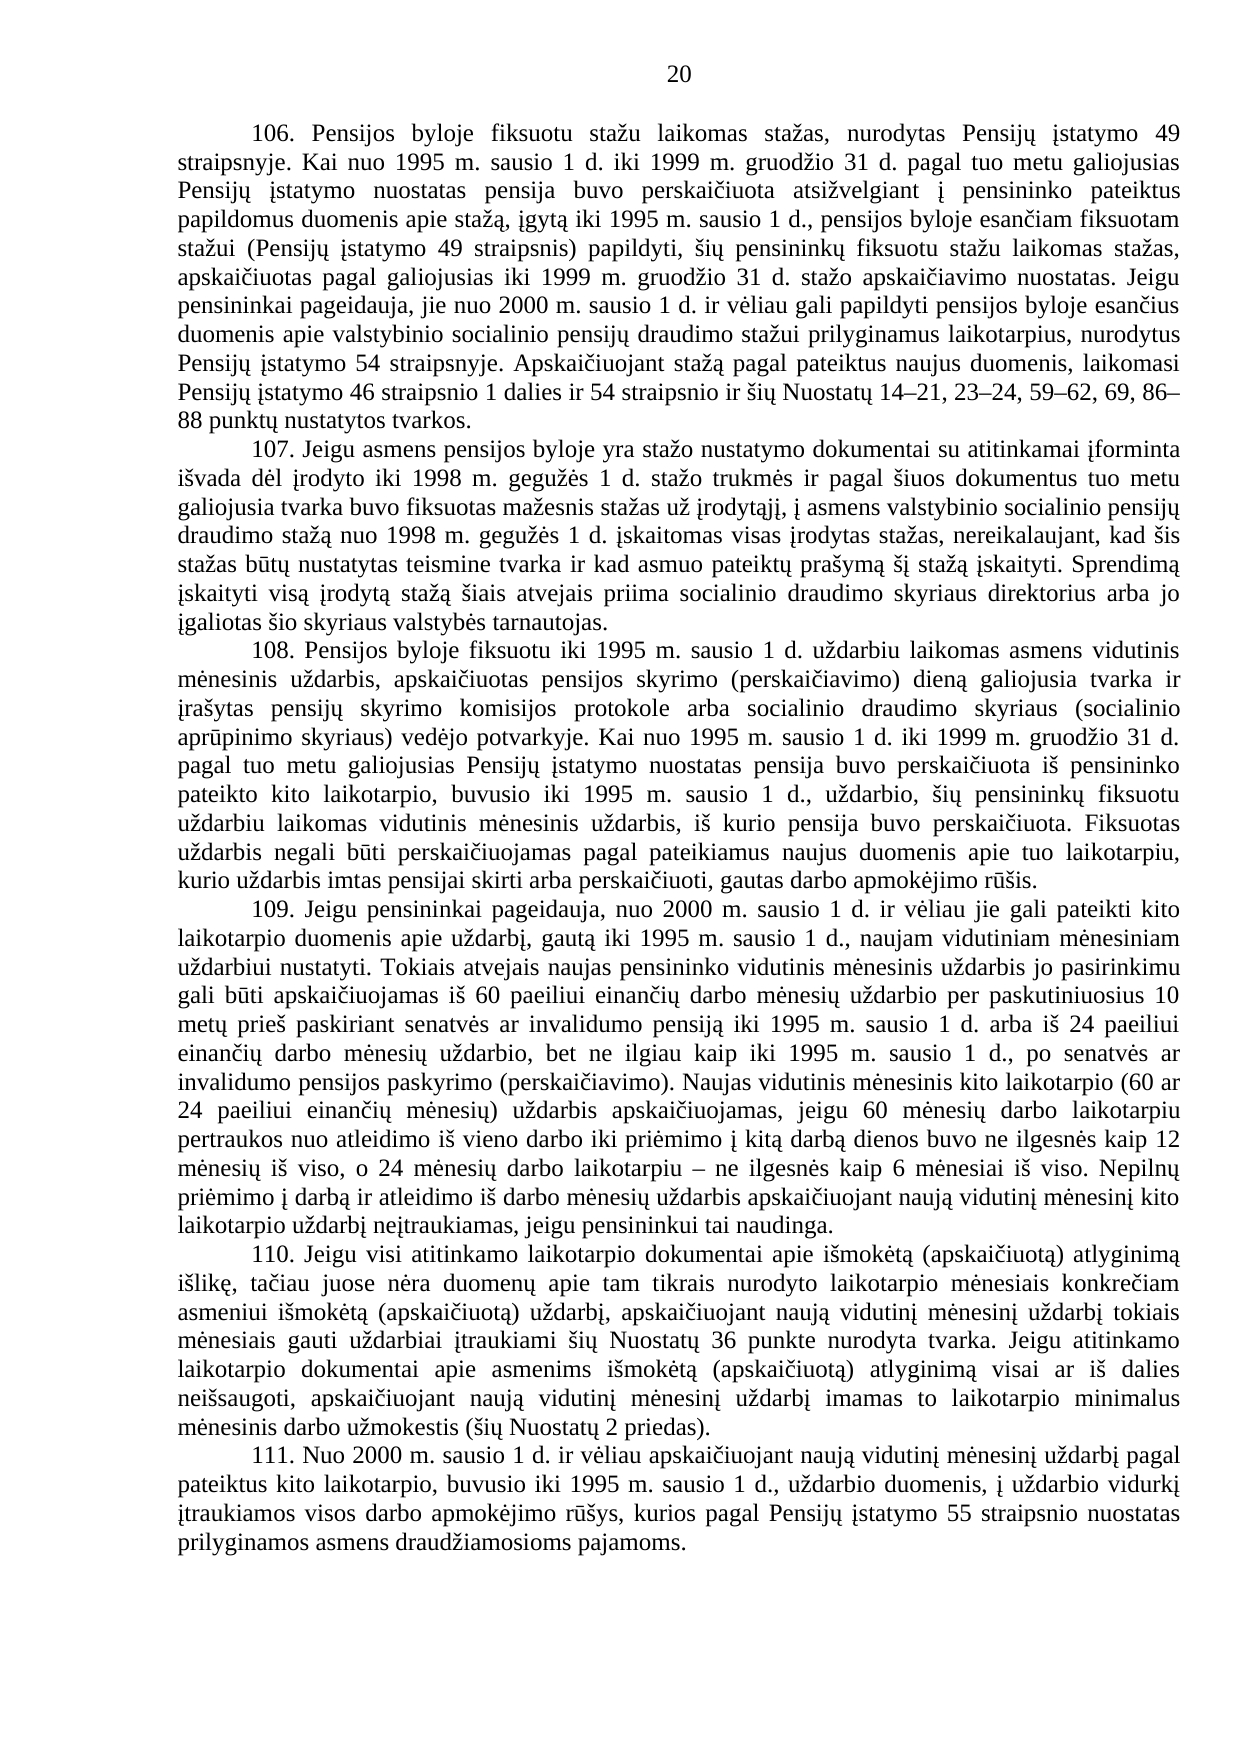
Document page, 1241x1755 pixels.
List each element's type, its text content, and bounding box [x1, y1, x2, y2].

text 111. Nuo 2000 m. sausio 1 d. ir vėliau apskaičiuojant naują vidutinį mėnesinį uždarbį pagal pateiktus kito laikotarpio, buvusio iki 1995 m. sausio 1 d., uždarbio duomenis, į uždarbio vidurkį įtraukiamos visos darbo apmokėjimo rūšys, kurios pagal Pensijų įstatymo 55 straipsnio nuostatas prilyginamos asmens draudžiamosioms pajamoms. [177, 1441, 1181, 1556]
text 107. Jeigu asmens pensijos byloje yra stažo nustatymo dokumentai su atitinkamai įforminta išvada dėl įrodyto iki 1998 m. gegužės 1 d. stažo trukmės ir pagal šiuos dokumentus tuo metu galiojusia tvarka buvo fiksuotas mažesnis stažas už įrodytąjį, į asmens valstybinio socialinio pensijų draudimo stažą nuo 1998 m. gegužės 1 d. įskaitomas visas įrodytas stažas, nereikalaujant, kad šis stažas būtų nustatytas teismine tvarka ir kad asmuo pateiktų prašymą šį stažą įskaityti. Sprendimą įskaityti visą įrodytą stažą šiais atvejais priima socialinio draudimo skyriaus direktorius arba jo įgaliotas šio skyriaus valstybės tarnautojas. [177, 434, 1181, 636]
text 106. Pensijos byloje fiksuotu stažu laikomas stažas, nurodytas Pensijų įstatymo 49 straipsnyje. Kai nuo 1995 m. sausio 1 d. iki 1999 m. gruodžio 31 d. pagal tuo metu galiojusias Pensijų įstatymo nuostatas pensija buvo perskaičiuota atsižvelgiant į pensininko pateiktus papildomus duomenis apie stažą, įgytą iki 1995 m. sausio 1 d., pensijos byloje esančiam fiksuotam stažui (Pensijų įstatymo 49 straipsnis) papildyti, šių pensininkų fiksuotu stažu laikomas stažas, apskaičiuotas pagal galiojusias iki 1999 m. gruodžio 31 d. stažo apskaičiavimo nuostatas. Jeigu pensininkai pageidauja, jie nuo 2000 m. sausio 1 d. ir vėliau gali papildyti pensijos byloje esančius duomenis apie valstybinio socialinio pensijų draudimo stažui prilyginamus laikotarpius, nurodytus Pensijų įstatymo 54 straipsnyje. Apskaičiuojant stažą pagal pateiktus naujus duomenis, laikomasi Pensijų įstatymo 46 straipsnio 1 dalies ir 54 straipsnio ir šių Nuostatų 14–21, 23–24, 59–62, 69, 86–88 punktų nustatytos tvarkos. [177, 118, 1181, 434]
text 109. Jeigu pensininkai pageidauja, nuo 2000 m. sausio 1 d. ir vėliau jie gali pateikti kito laikotarpio duomenis apie uždarbį, gautą iki 1995 m. sausio 1 d., naujam vidutiniam mėnesiniam uždarbiui nustatyti. Tokiais atvejais naujas pensininko vidutinis mėnesinis uždarbis jo pasirinkimu gali būti apskaičiuojamas iš 60 paeiliui einančių darbo mėnesių uždarbio per paskutiniuosius 10 metų prieš paskiriant senatvės ar invalidumo pensiją iki 1995 m. sausio 1 d. arba iš 24 paeiliui einančių darbo mėnesių uždarbio, bet ne ilgiau kaip iki 1995 m. sausio 1 d., po senatvės ar invalidumo pensijos paskyrimo (perskaičiavimo). Naujas vidutinis mėnesinis kito laikotarpio (60 ar 24 paeiliui einančių mėnesių) uždarbis apskaičiuojamas, jeigu 60 mėnesių darbo laikotarpiu pertraukos nuo atleidimo iš vieno darbo iki priėmimo į kitą darbą dienos buvo ne ilgesnės kaip 12 mėnesių iš viso, o 24 mėnesių darbo laikotarpiu – ne ilgesnės kaip 6 mėnesiai iš viso. Nepilnų priėmimo į darbą ir atleidimo iš darbo mėnesių uždarbis apskaičiuojant naują vidutinį mėnesinį kito laikotarpio uždarbį neįtraukiamas, jeigu pensininkui tai naudinga. [177, 894, 1181, 1239]
text 108. Pensijos byloje fiksuotu iki 1995 m. sausio 1 d. uždarbiu laikomas asmens vidutinis mėnesinis uždarbis, apskaičiuotas pensijos skyrimo (perskaičiavimo) dieną galiojusia tvarka ir įrašytas pensijų skyrimo komisijos protokole arba socialinio draudimo skyriaus (socialinio aprūpinimo skyriaus) vedėjo potvarkyje. Kai nuo 1995 m. sausio 1 d. iki 1999 m. gruodžio 31 d. pagal tuo metu galiojusias Pensijų įstatymo nuostatas pensija buvo perskaičiuota iš pensininko pateikto kito laikotarpio, buvusio iki 1995 m. sausio 1 d., uždarbio, šių pensininkų fiksuotu uždarbiu laikomas vidutinis mėnesinis uždarbis, iš kurio pensija buvo perskaičiuota. Fiksuotas uždarbis negali būti perskaičiuojamas pagal pateikiamus naujus duomenis apie tuo laikotarpiu, kurio uždarbis imtas pensijai skirti arba perskaičiuoti, gautas darbo apmokėjimo rūšis. [177, 636, 1181, 894]
text 110. Jeigu visi atitinkamo laikotarpio dokumentai apie išmokėtą (apskaičiuotą) atlyginimą išlikę, tačiau juose nėra duomenų apie tam tikrais nurodyto laikotarpio mėnesiais konkrečiam asmeniui išmokėtą (apskaičiuotą) uždarbį, apskaičiuojant naują vidutinį mėnesinį uždarbį tokiais mėnesiais gauti uždarbiai įtraukiami šių Nuostatų 36 punkte nurodyta tvarka. Jeigu atitinkamo laikotarpio dokumentai apie asmenims išmokėtą (apskaičiuotą) atlyginimą visai ar iš dalies neišsaugoti, apskaičiuojant naują vidutinį mėnesinį uždarbį imamas to laikotarpio minimalus mėnesinis darbo užmokestis (šių Nuostatų 2 priedas). [177, 1239, 1181, 1441]
